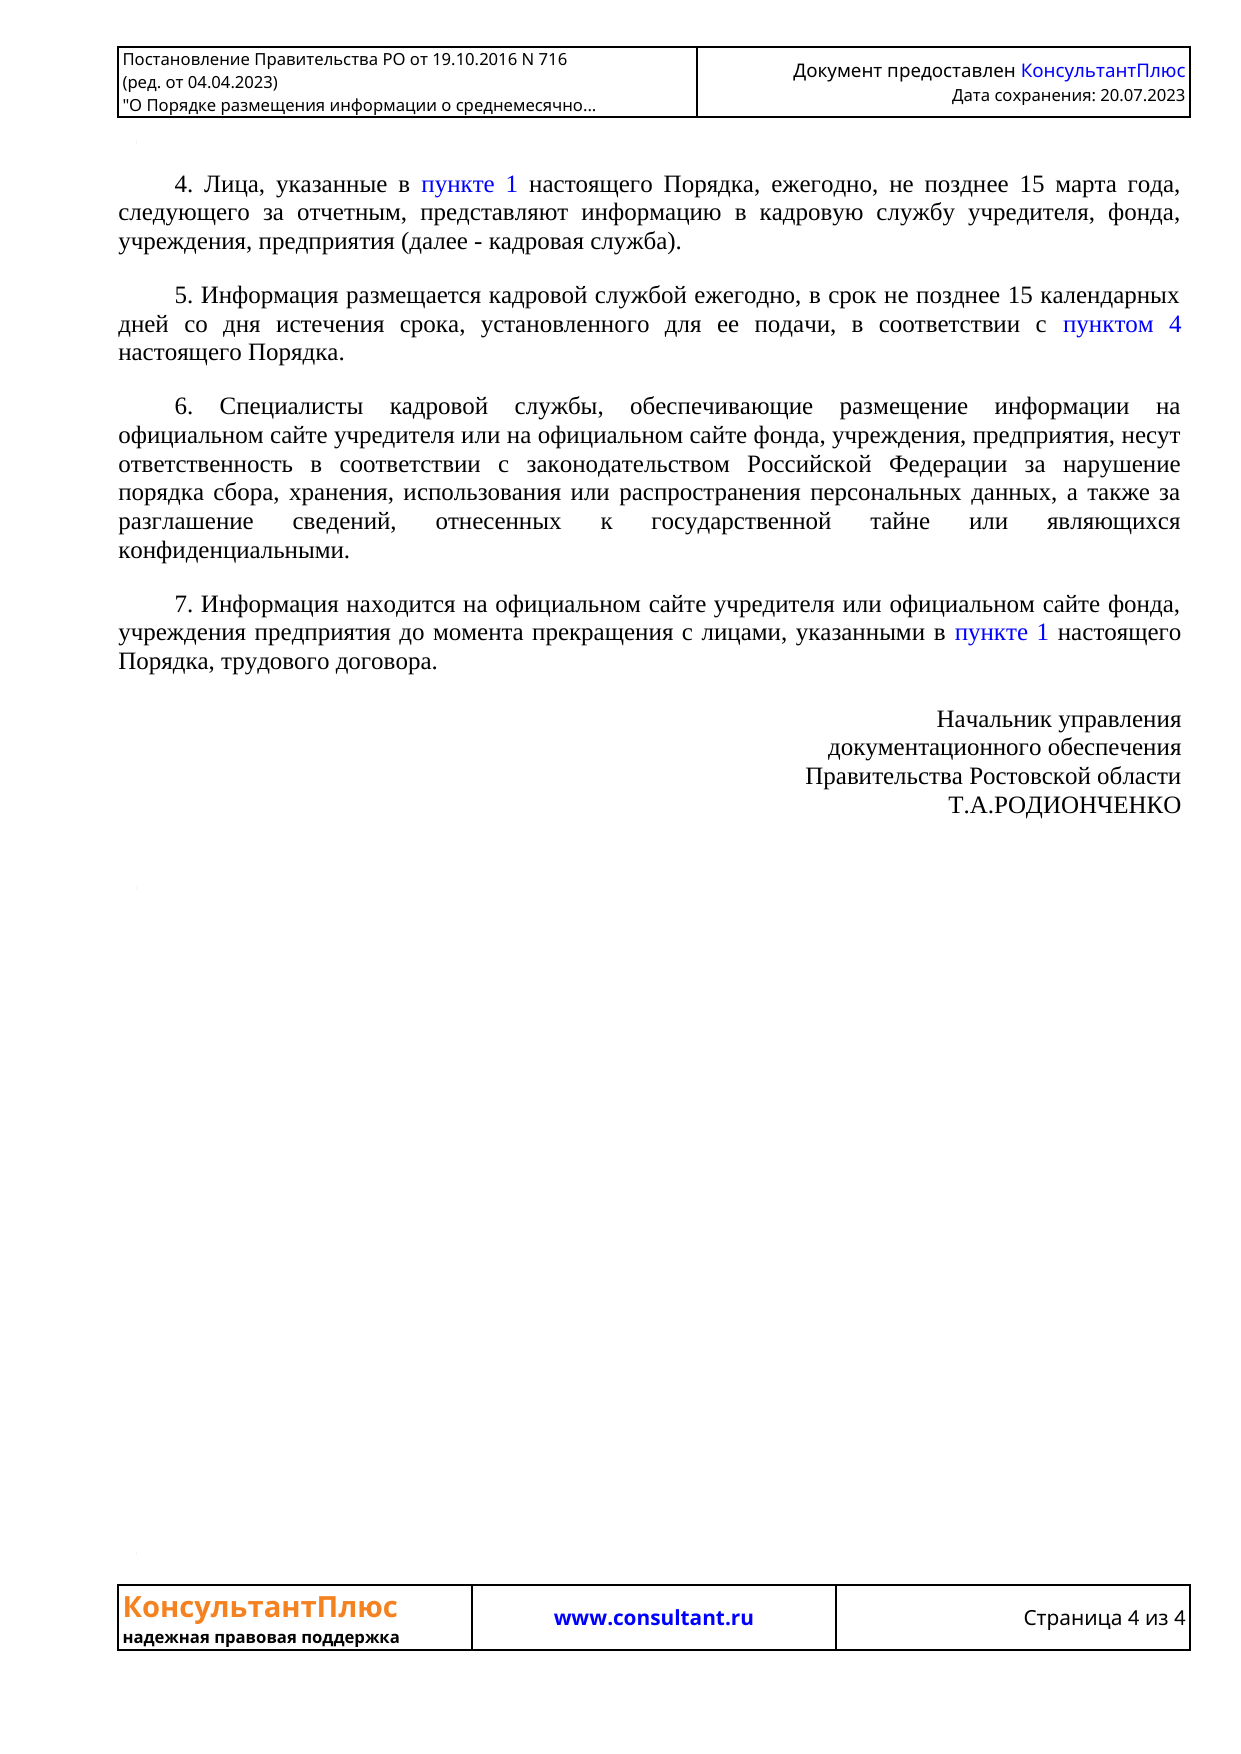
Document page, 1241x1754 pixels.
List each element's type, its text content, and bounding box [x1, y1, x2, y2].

text 6. Специалисты кадровой службы, обеспечивающие размещение информации на официальном сайте учредителя или на официальном сайте фонда, учреждения, предприятия, несут ответственность в соответствии с законодательством Российской Федерации за нарушение порядка сбора, хранения, использования или распространения персональных данных, а также за разглашение сведений, отнесенных к государственной тайне или являющихся конфиденциальными. [118, 391, 1181, 564]
text Правительства Ростовской области [118, 761, 1181, 790]
text 5. Информация размещается кадровой службой ежегодно, в срок не позднее 15 календарных дней со дня истечения срока, установленного для ее подачи, в соответствии с пунктом 4 настоящего Порядка. [118, 280, 1181, 366]
text Т.А.РОДИОНЧЕНКО [118, 790, 1181, 819]
text документационного обеспечения [118, 732, 1181, 761]
text 4. Лица, указанные в пункте 1 настоящего Порядка, ежегодно, не позднее 15 марта года, следующего за отчетным, представляют информацию в кадровую службу учредителя, фонда, учреждения, предприятия (далее - кадровая служба). [118, 169, 1181, 255]
text 7. Информация находится на официальном сайте учредителя или официальном сайте фонда, учреждения предприятия до момента прекращения с лицами, указанными в пункте 1 настоящего Порядка, трудового договора. [118, 589, 1181, 675]
text Начальник управления [118, 704, 1181, 732]
